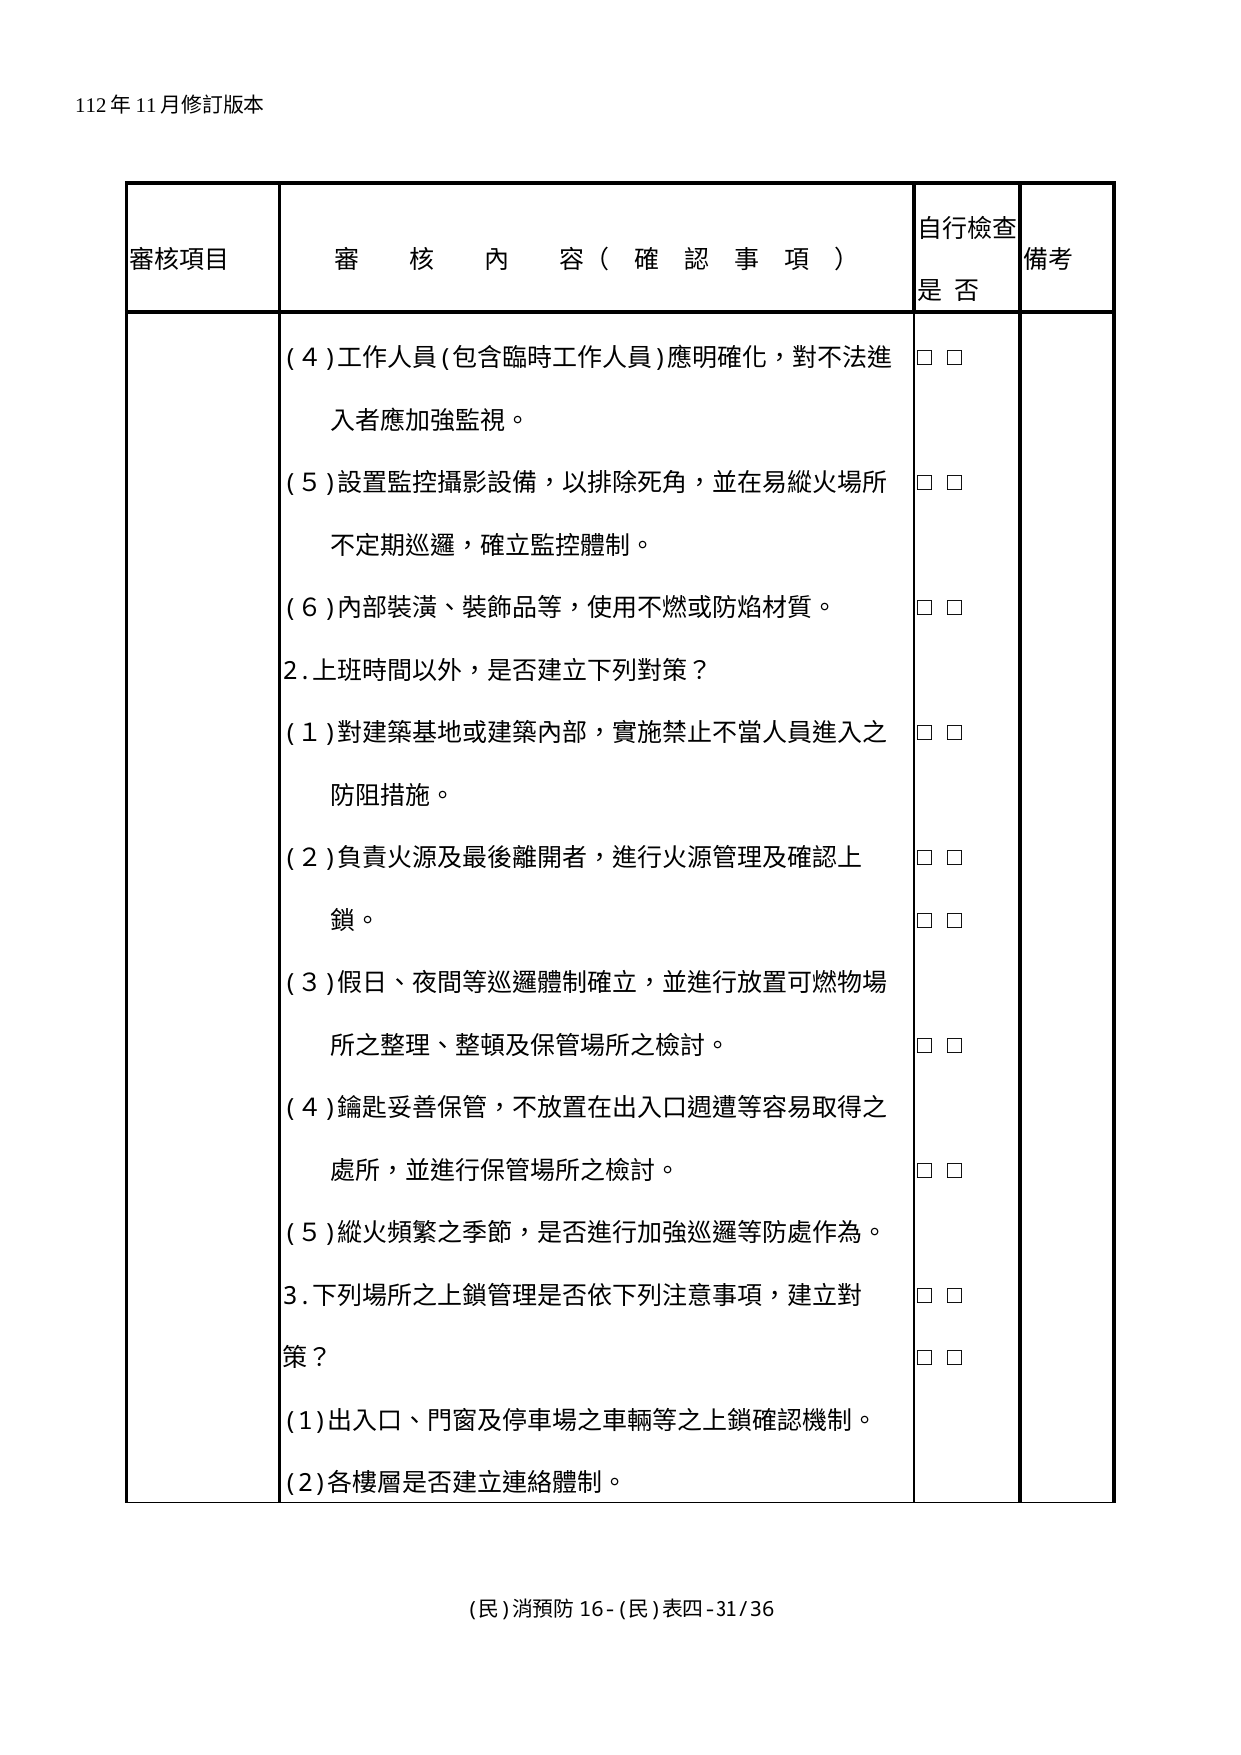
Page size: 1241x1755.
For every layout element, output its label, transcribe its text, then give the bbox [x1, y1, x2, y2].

table_cell □ □ □ □ □ □ □ □ □ □ □ □ □ □ □ □ □ □ □ □ [915, 314, 1018, 1502]
table_header 備考 [1022, 185, 1112, 309]
table_header 審 核 內 容（ 確 認 事 項 ） [281, 185, 912, 309]
table_cell [1022, 314, 1112, 1502]
table_header 審核項目 [128, 185, 278, 309]
table_cell (４)工作人員(包含臨時工作人員)應明確化，對不法進入者應加強監視。 (５)設置監控攝影設備，以排除死角，並在易縱火場所不定期巡邏，確立監控體制。 (６)內部裝潢、裝飾品等，使用不燃或防焰材質。 2.上班時間以外，是否建立下列對策？ (１)對建築基地或建築內部，實施禁止不當人員進入之防阻措施。 (２)負責火源及最後離開者，進行火源管理及確認上鎖。 (３)假日、夜間等巡邏體制確立，並進行放置可燃物場所之整理、整頓及保管場所之檢討。 (４)鑰匙妥善保管，不放置在出入口週遭等容易取得之處所，並進行保管場所之檢討。 (５)縱火頻繁之季節，是否進行加強巡邏等防處作為。 3.下列場所之上鎖管理是否依下列注意事項，建立對策？ (1)出入口、門窗及停車場之車輛等之上鎖確認機制。 (2)各樓層是否建立連絡體制。 [281, 314, 913, 1502]
table_header 自行檢查 是 否 [916, 185, 1018, 309]
table_cell [128, 314, 278, 1502]
